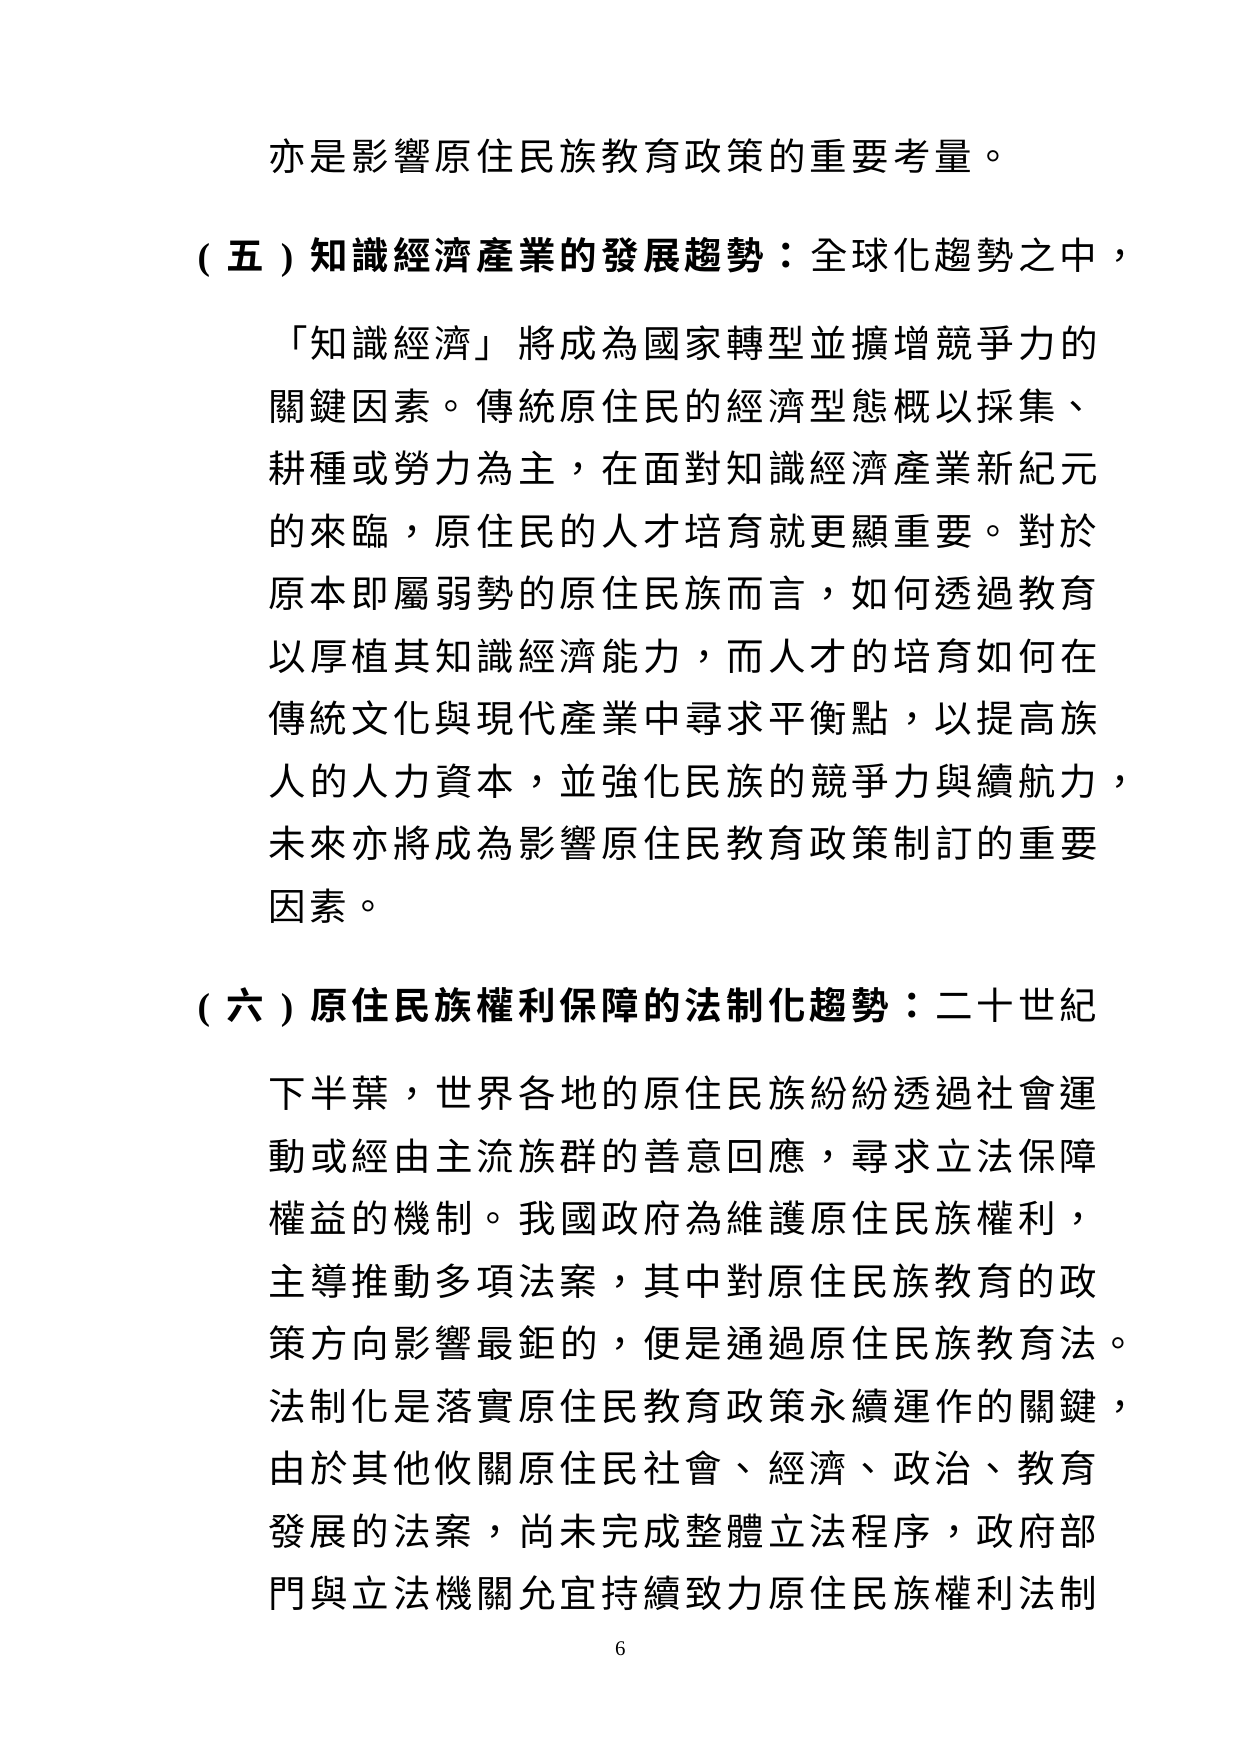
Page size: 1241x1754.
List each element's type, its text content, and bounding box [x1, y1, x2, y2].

text (五)知識經濟產業的發展趨勢：全球化趨勢之中，「知識經濟」將成為國家轉型並擴增競爭力的關鍵因素。傳統原住民的經濟型態概以採集、耕種或勞力為主，在面對知識經濟產業新紀元的來臨，原住民的人才培育就更顯重要。對於原本即屬弱勢的原住民族而言，如何透過教育以厚植其知識經濟能力，而人才的培育如何在傳統文化與現代產業中尋求平衡點，以提高族人的人力資本，並強化民族的競爭力與續航力，未來亦將成為影響原住民教育政策制訂的重要因素。 [178, 175, 1099, 925]
text (四)全球化跨國體系的發展趨勢：隨著資訊與傳播科技的快速發展，主導二十世紀經濟發展之西方資本主義，大幅擴張其影響層面與地區。不僅產業結構遍佈世界各地，行銷網路亦涵蓋南北半球所有國家。全世界各國之政治、經濟、軍事、文化，逐步發展成為一個龐大的跨國體系。在此一巨大的競爭體系之中，原本居於弱勢的原住民族是否將更形弱勢？全球化之後的外在殖民，是否會更加重內在殖民的困境，使原住民族更形邊緣化？在其本身的文化價值與全球化的普世價值之間，如何尋求調適與平衡，亦是影響原住民族教育政策的重要考量。 [178, 112, 1099, 175]
text (六)原住民族權利保障的法制化趨勢：二十世紀下半葉，世界各地的原住民族紛紛透過社會運動或經由主流族群的善意回應，尋求立法保障權益的機制。我國政府為維護原住民族權利，主導推動多項法案，其中對原住民族教育的政策方向影響最鉅的，便是通過原住民族教育法。法制化是落實原住民教育政策永續運作的關鍵，由於其他攸關原住民社會、經濟、政治、教育發展的法案，尚未完成整體立法程序，政府部門與立法機關允宜持續致力原住民族權利法制化的工程。 [178, 925, 1099, 1612]
